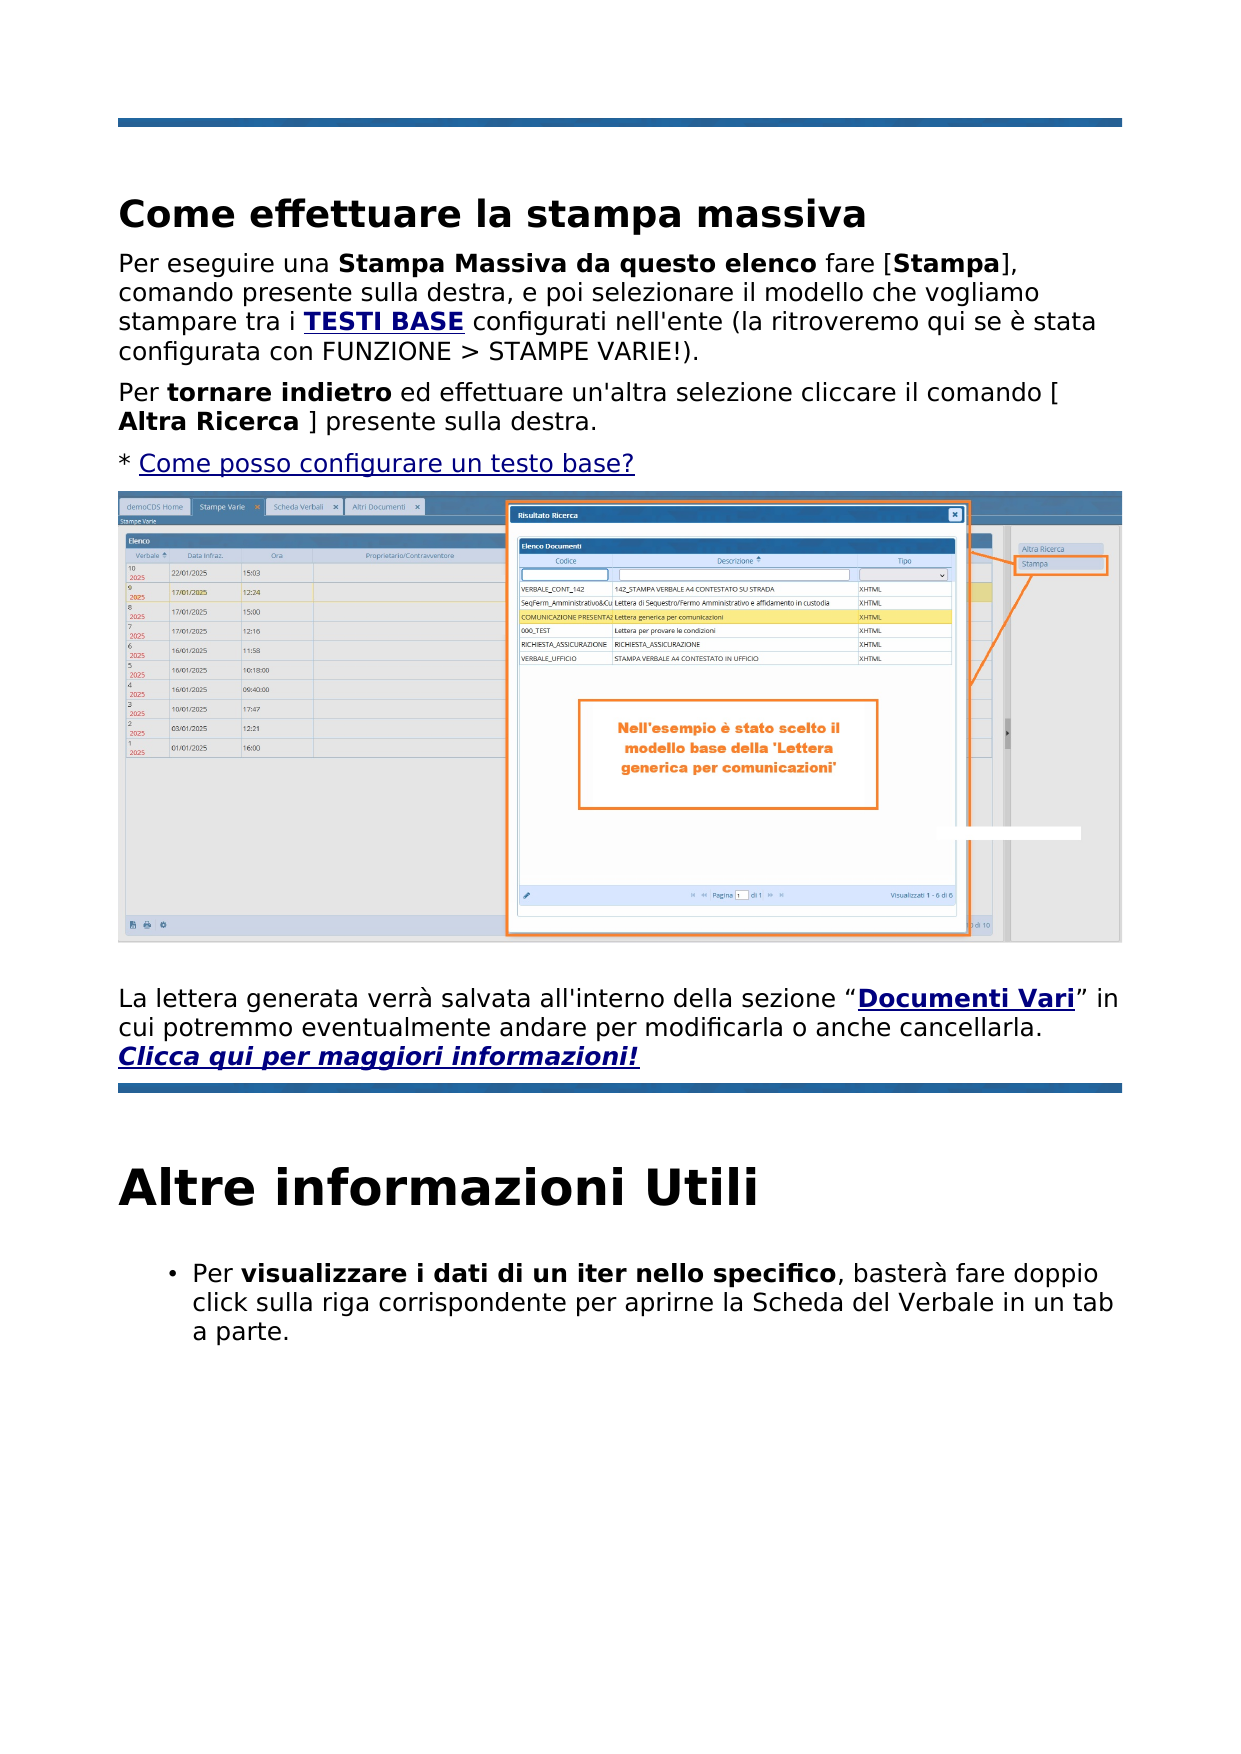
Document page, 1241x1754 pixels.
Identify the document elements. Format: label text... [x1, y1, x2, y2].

text * Come posso configurare un testo base? [118, 449, 1122, 478]
text La lettera generata verrà salvata all'interno della sezione “Documenti Vari” in cui potremmo eventualmente andare per modificarla o anche cancellarla. Clicca qui per maggiori informazioni! [118, 984, 1122, 1071]
text Per eseguire una Stampa Massiva da questo elenco fare [Stampa], comando presente sulla destra, e poi selezionare il modello che vogliamo stampare tra i TESTI BASE configurati nell'ente (la ritroveremo qui se è stata configurata con FUNZIONE > STAMPE VARIE!). [118, 249, 1122, 366]
list Per visualizzare i dati di un iter nello specifico, basterà fare doppio click sulla riga corrispondente per aprirne la Scheda del Verbale in un tab a parte. [177, 1259, 1122, 1347]
subtitle Altre informazioni Utili [118, 1159, 1122, 1217]
picture [118, 491, 1123, 943]
picture [118, 1083, 1123, 1093]
picture [118, 118, 1123, 127]
subtitle Come effettuare la stampa massiva [118, 193, 1122, 237]
text Per tornare indietro ed effettuare un'altra selezione cliccare il comando [ Altra Ricerca ] presente sulla destra. [118, 378, 1122, 437]
